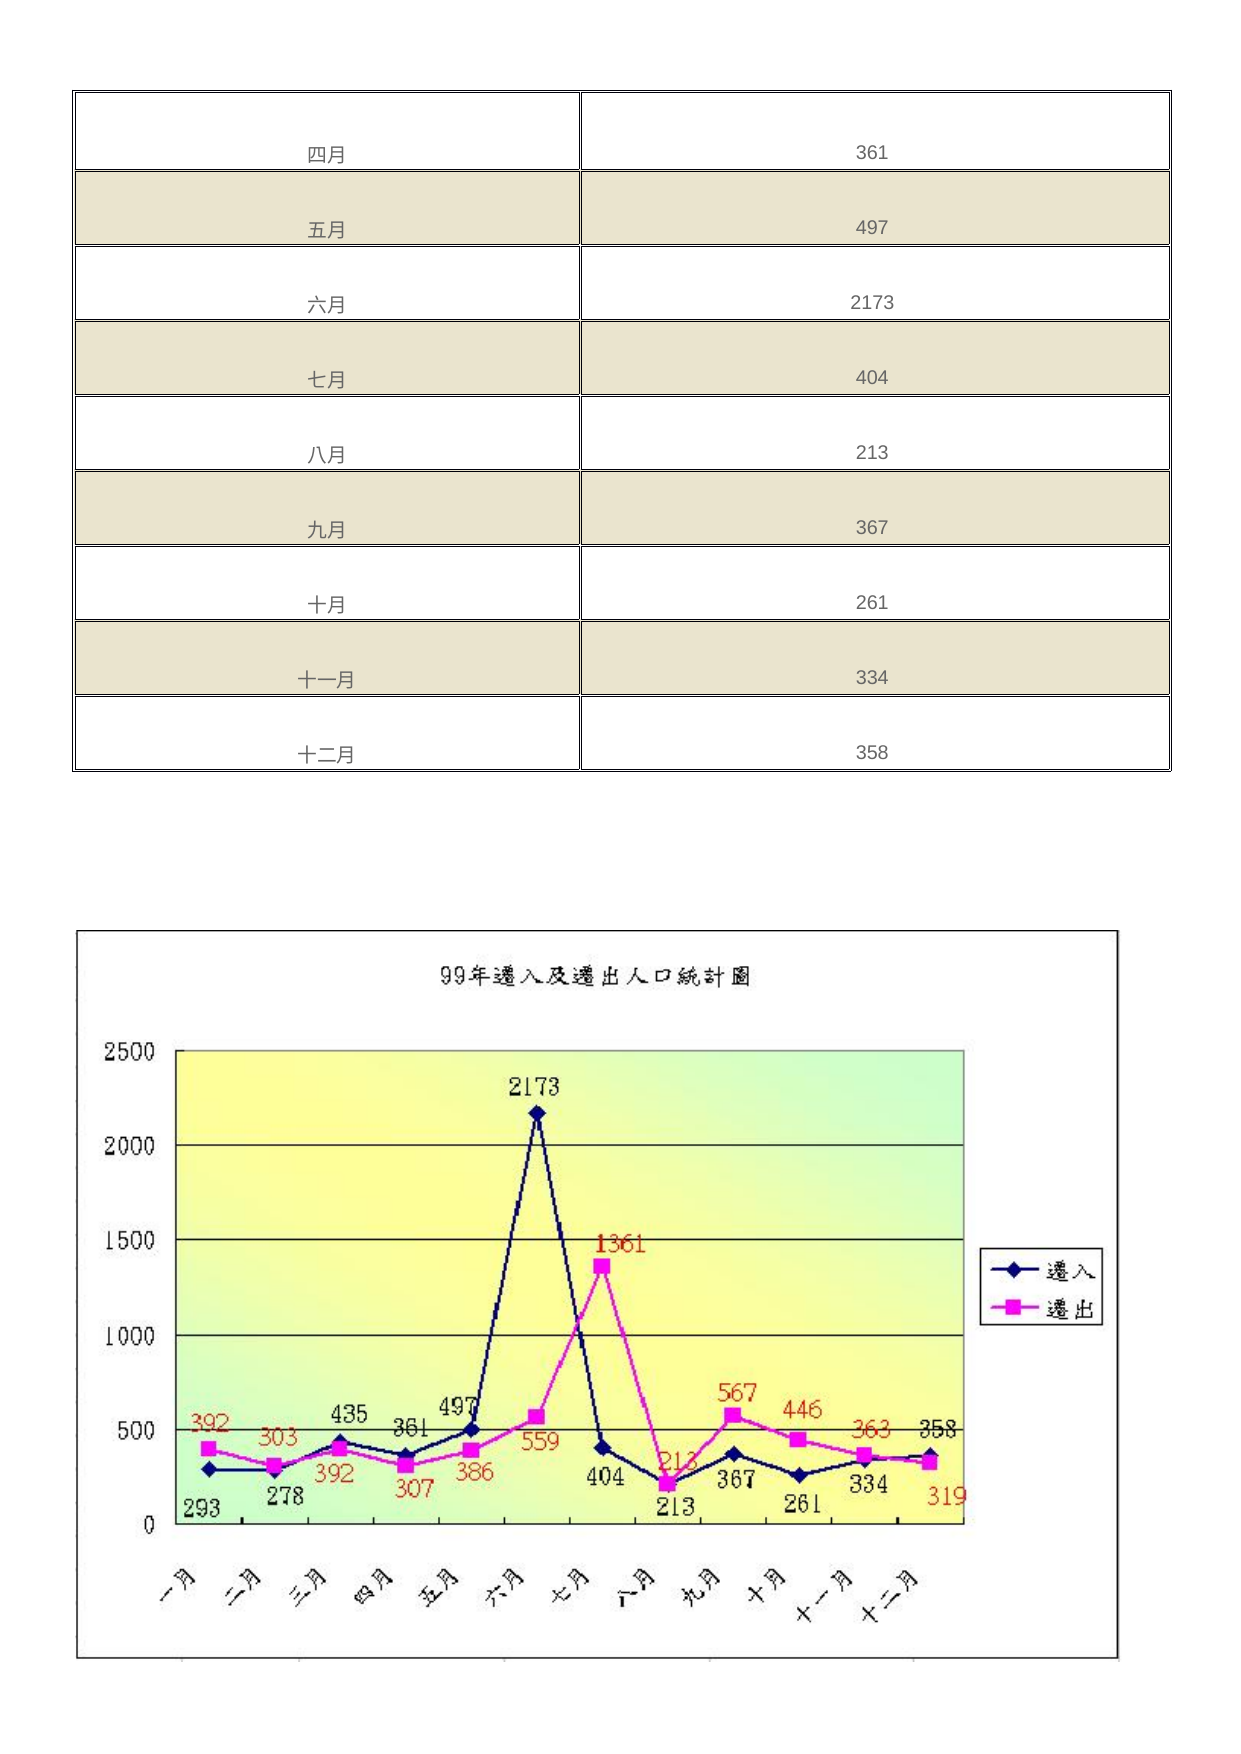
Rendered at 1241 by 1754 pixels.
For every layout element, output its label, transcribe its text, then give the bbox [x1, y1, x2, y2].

table_cell 六月 [76, 247, 579, 319]
table_cell 261 [582, 547, 1169, 619]
table_cell 十月 [76, 547, 579, 619]
table_cell 404 [582, 322, 1169, 394]
table_cell 十二月 [76, 697, 579, 769]
table_cell 八月 [76, 397, 579, 469]
table_cell 九月 [76, 472, 579, 544]
table_cell 五月 [76, 172, 579, 244]
table_cell 361 [582, 93, 1169, 169]
table_cell 358 [582, 697, 1169, 769]
table_cell 334 [582, 622, 1169, 694]
table_cell 367 [582, 472, 1169, 544]
picture [75, 930, 1123, 1662]
table_cell 七月 [76, 322, 579, 394]
table_cell 四月 [76, 93, 579, 169]
table_cell 十一月 [76, 622, 579, 694]
table_cell 213 [582, 397, 1169, 469]
table_cell 497 [582, 172, 1169, 244]
table_cell 2173 [582, 247, 1169, 319]
